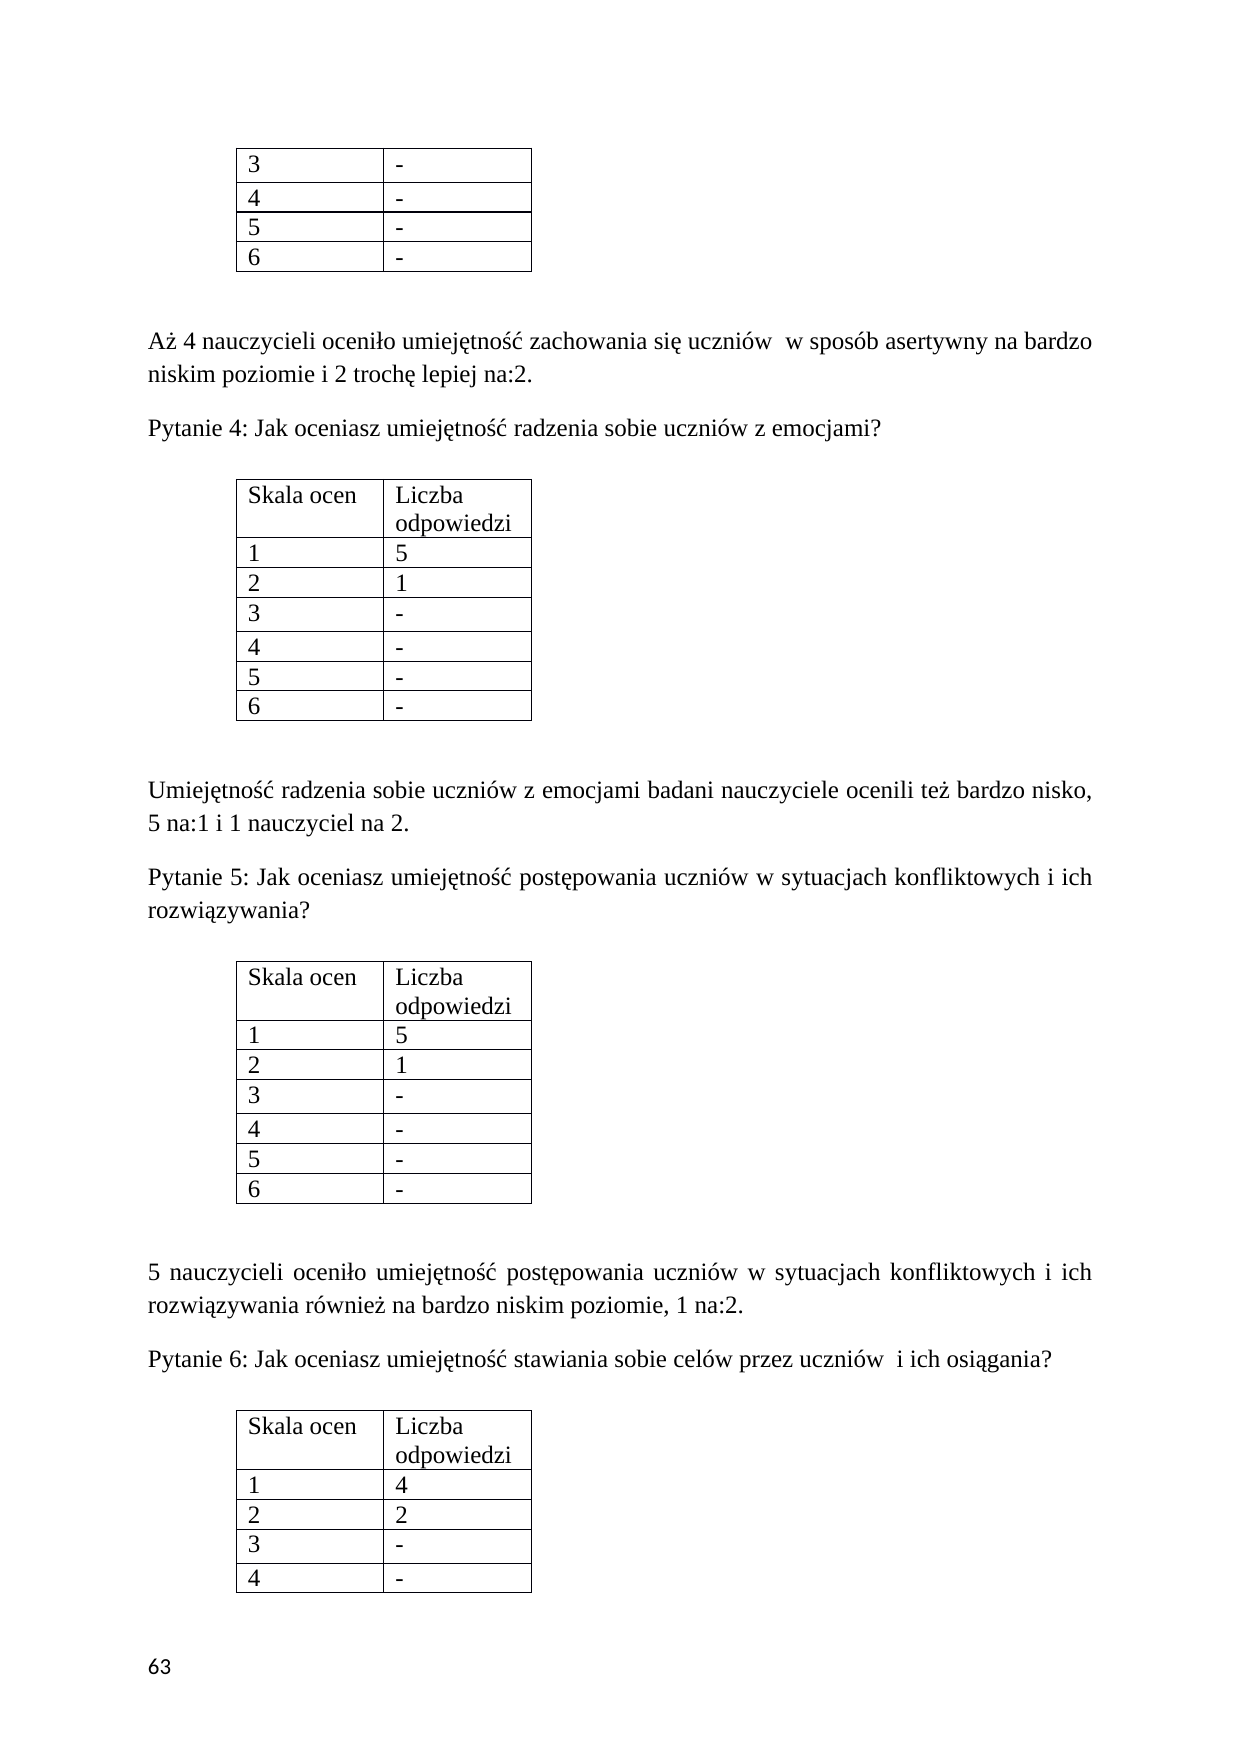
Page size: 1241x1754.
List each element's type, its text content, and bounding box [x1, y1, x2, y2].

table_cell - [384, 632, 531, 661]
table_cell 1 [237, 1470, 383, 1499]
table_cell 5 [384, 538, 531, 567]
table_header Skala ocen [237, 962, 383, 1019]
table_cell - [384, 1564, 531, 1592]
table_cell - [384, 598, 531, 631]
table_header Skala ocen [237, 480, 383, 537]
table_header Liczba odpowiedzi [384, 962, 531, 1019]
table_cell - [384, 183, 531, 211]
table_cell 2 [237, 568, 383, 597]
table_cell - [384, 1144, 531, 1173]
table_cell 1 [237, 1021, 383, 1049]
table_cell 4 [237, 1564, 383, 1592]
table_cell 5 [384, 1021, 531, 1049]
table_cell 3 [237, 149, 383, 182]
text Pytanie 5: Jak oceniasz umiejętność postępowania uczniów w sytuacjach konfliktowych i ich rozwiązywania? [148, 862, 1093, 924]
table_cell 1 [384, 568, 531, 597]
table_cell - [384, 1530, 531, 1562]
table_cell 3 [237, 1080, 383, 1113]
text Pytanie 6: Jak oceniasz umiejętność stawiania sobie celów przez uczniów i ich osiągania? [148, 1344, 1093, 1373]
table_cell 4 [237, 1114, 383, 1143]
table_cell 2 [237, 1500, 383, 1528]
table_cell 1 [237, 538, 383, 567]
table_header Skala ocen [237, 1411, 383, 1469]
text Umiejętność radzenia sobie uczniów z emocjami badani nauczyciele ocenili też bardzo nisko, 5 na:1 i 1 nauczyciel na 2. [148, 775, 1093, 837]
table_cell 1 [384, 1050, 531, 1079]
text Pytanie 4: Jak oceniasz umiejętność radzenia sobie uczniów z emocjami? [148, 413, 1093, 441]
table_cell 5 [237, 213, 383, 241]
table_cell 3 [237, 598, 383, 631]
table_cell 6 [237, 242, 383, 271]
table_cell 6 [237, 691, 383, 720]
table_cell - [384, 242, 531, 271]
table_cell - [384, 1080, 531, 1113]
table_cell - [384, 662, 531, 690]
table_header Liczba odpowiedzi [384, 480, 531, 537]
table_cell 2 [237, 1050, 383, 1079]
table_cell 4 [384, 1470, 531, 1499]
table_cell 5 [237, 662, 383, 690]
table_header Liczba odpowiedzi [384, 1411, 531, 1469]
table_cell 5 [237, 1144, 383, 1173]
table_cell - [384, 213, 531, 241]
table_cell 6 [237, 1174, 383, 1202]
text 5 nauczycieli oceniło umiejętność postępowania uczniów w sytuacjach konfliktowych i ich rozwiązywania również na bardzo niskim poziomie, 1 na:2. [148, 1257, 1093, 1319]
table_cell 4 [237, 632, 383, 661]
table_cell - [384, 1174, 531, 1202]
table_cell - [384, 691, 531, 720]
table_cell 3 [237, 1530, 383, 1562]
table_cell - [384, 1114, 531, 1143]
table_cell 4 [237, 183, 383, 211]
table_cell - [384, 149, 531, 182]
text Aż 4 nauczycieli oceniło umiejętność zachowania się uczniów w sposób asertywny na bardzo niskim poziomie i 2 trochę lepiej na:2. [148, 326, 1093, 388]
table_cell 2 [384, 1500, 531, 1528]
